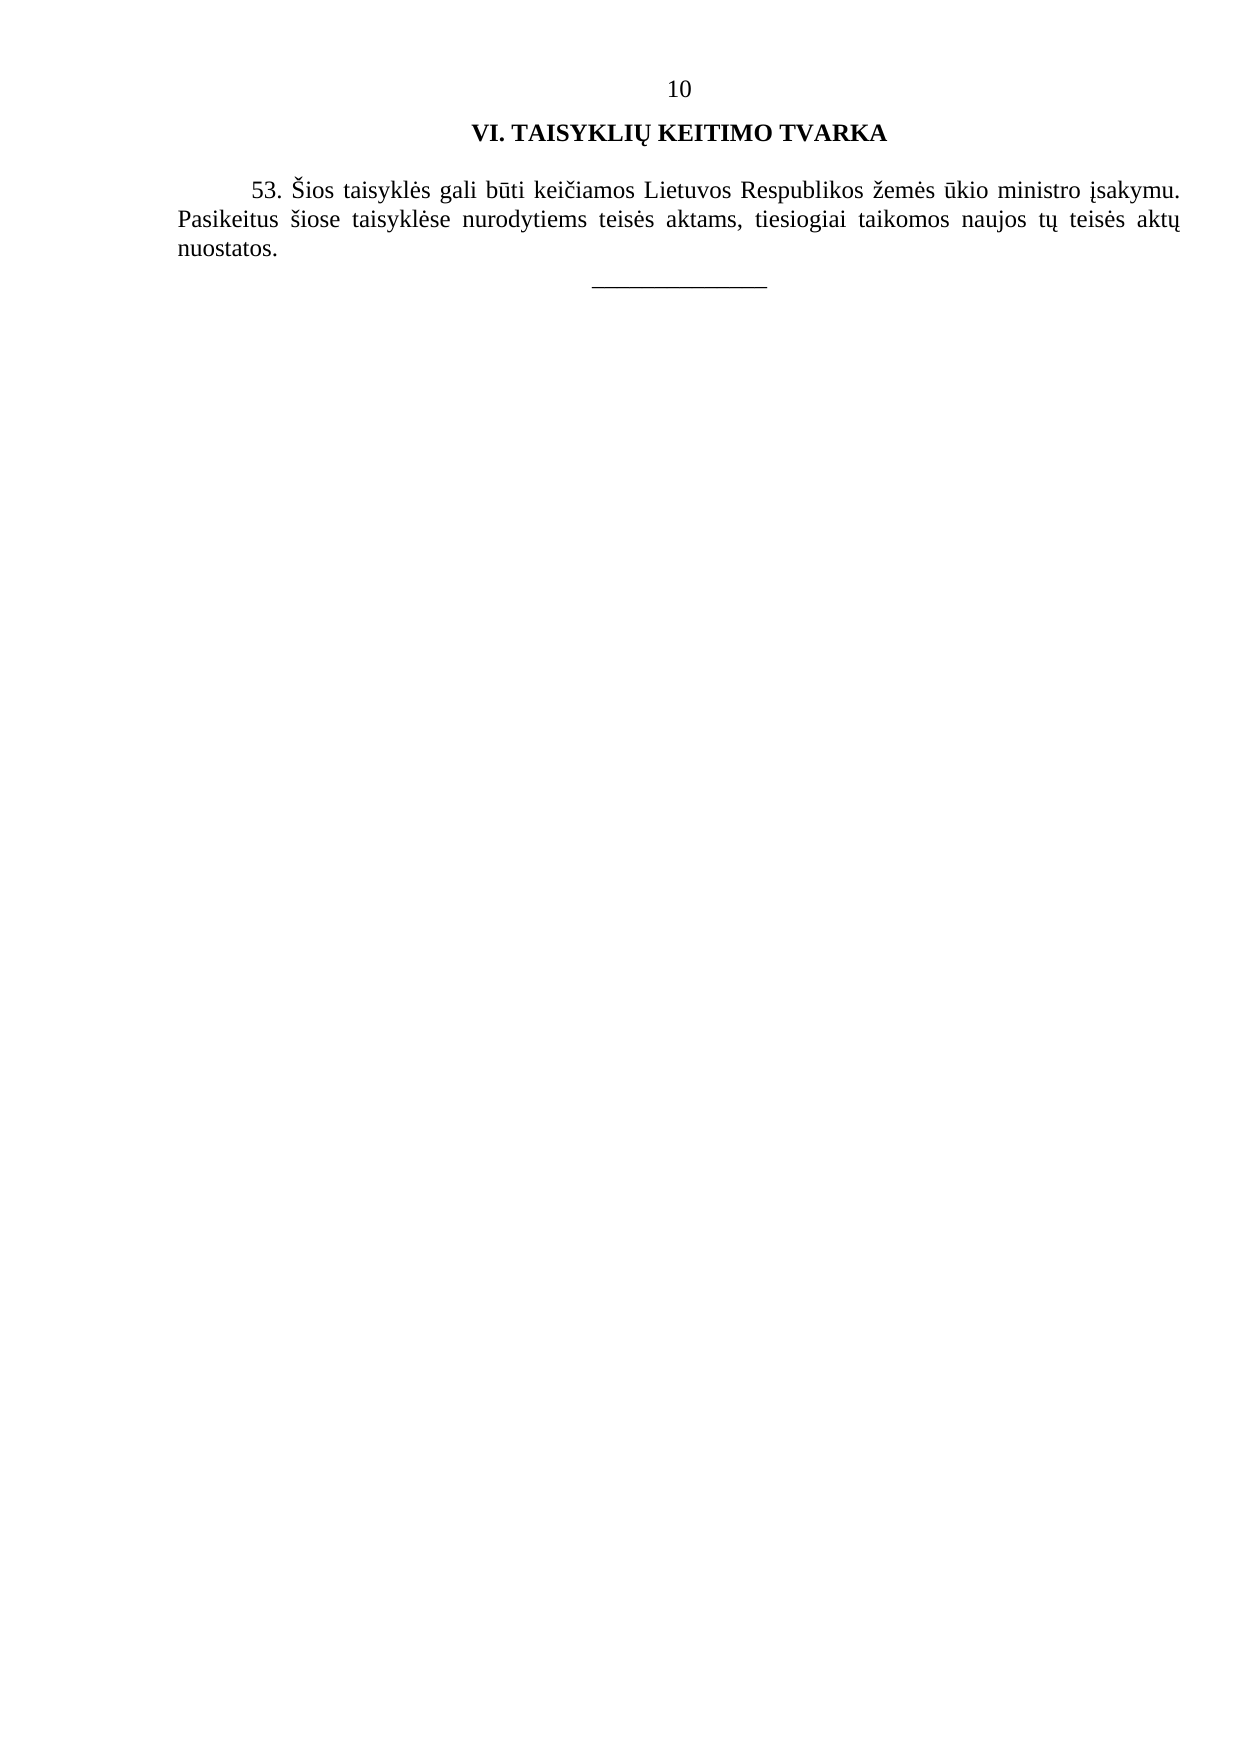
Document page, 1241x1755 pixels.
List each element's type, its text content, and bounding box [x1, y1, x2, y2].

text VI. TAISYKLIŲ KEITIMO TVARKA [177, 118, 1181, 147]
text 53. Šios taisyklės gali būti keičiamos Lietuvos Respublikos žemės ūkio ministro įsakymu. Pasikeitus šiose taisyklėse nurodytiems teisės aktams, tiesiogiai taikomos naujos tų teisės aktų nuostatos. [177, 176, 1181, 262]
text ______________ [177, 262, 1181, 291]
